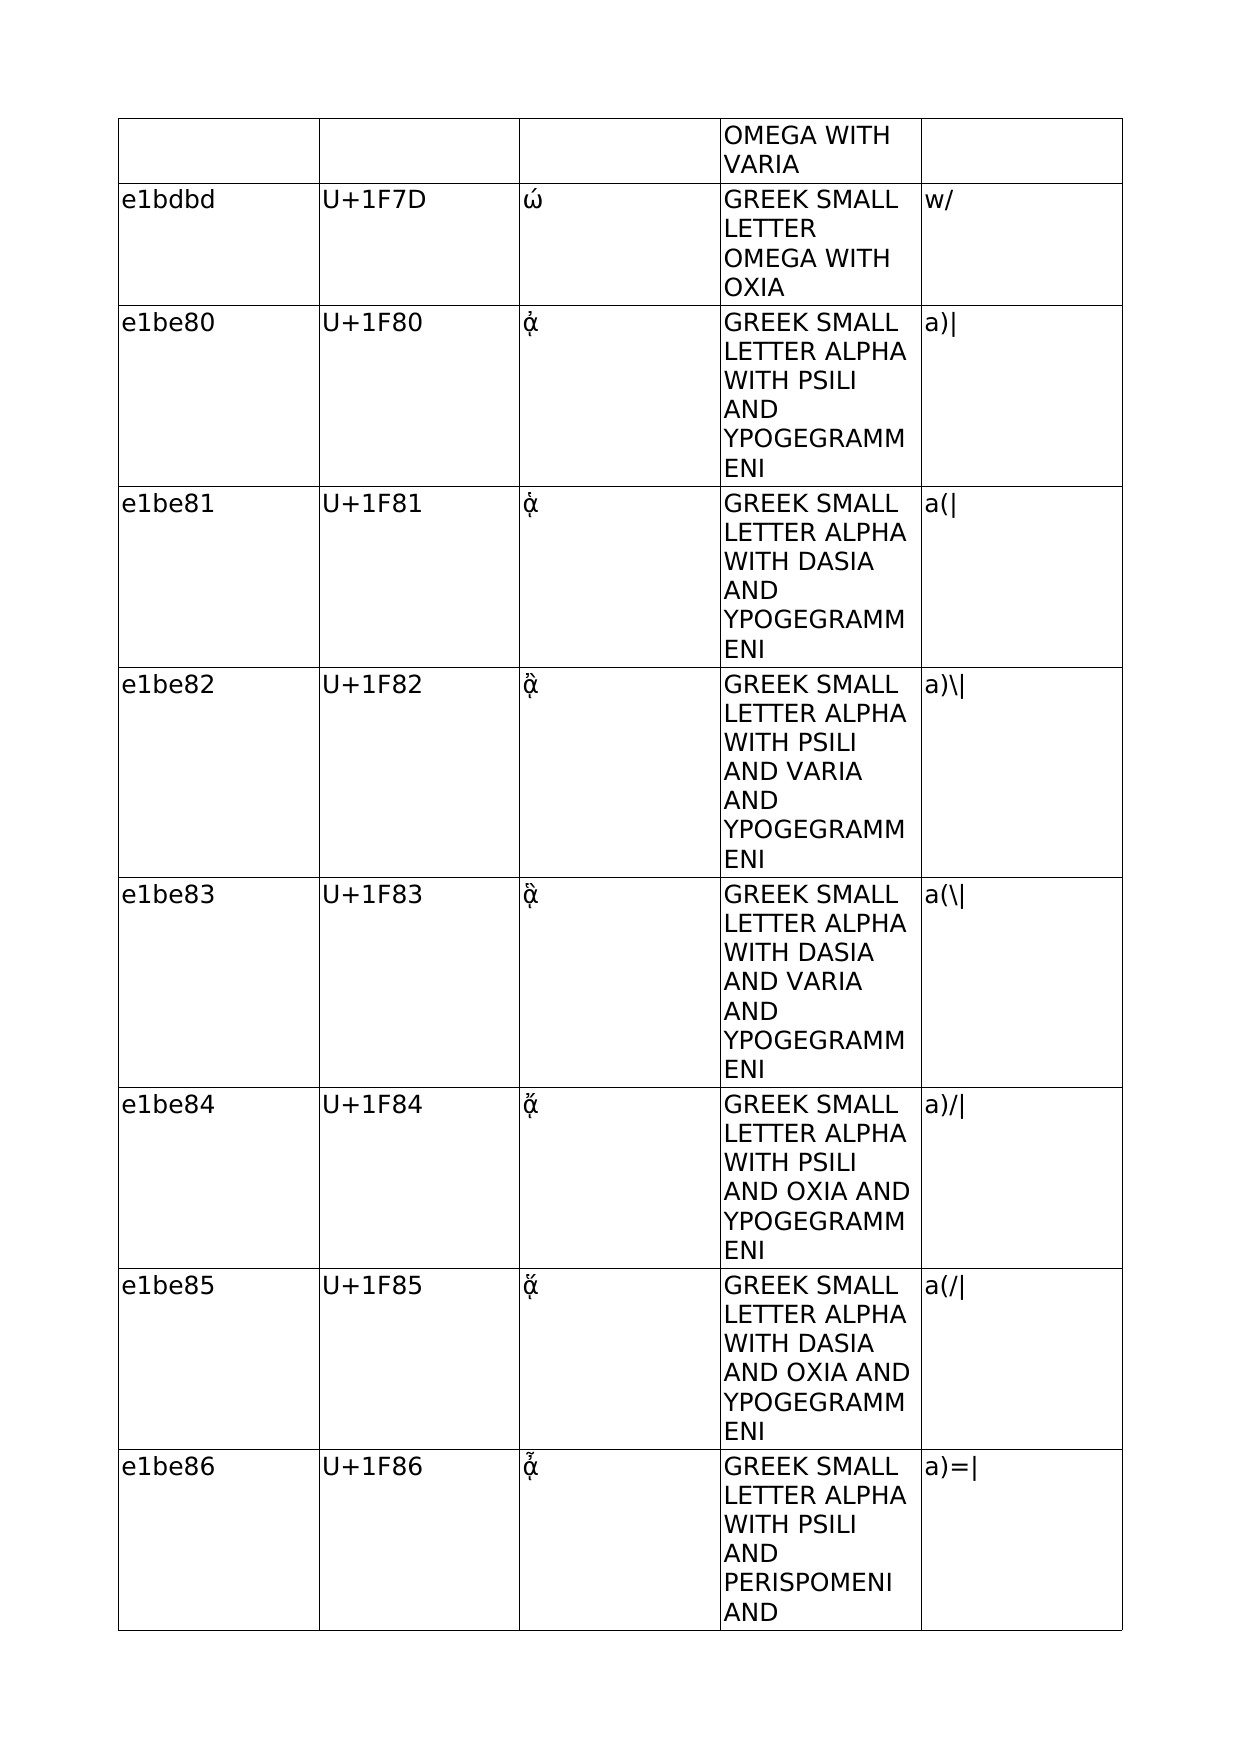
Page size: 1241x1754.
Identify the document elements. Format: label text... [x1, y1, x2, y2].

table_cell e1be81 [119, 487, 319, 667]
table_cell [520, 119, 720, 182]
table_cell e1be80 [119, 306, 319, 486]
table_cell GREEK SMALL LETTER ALPHA WITH PSILI AND OXIA AND YPOGEGRAMMENI [721, 1088, 921, 1268]
table_cell [119, 119, 319, 182]
table_cell e1be83 [119, 878, 319, 1087]
table_cell ᾆ [520, 1450, 720, 1630]
table_cell a)/| [922, 1088, 1122, 1268]
table_cell ᾁ [520, 487, 720, 667]
table_cell [320, 119, 519, 182]
table_cell a)| [922, 306, 1122, 486]
table_cell U+1F85 [320, 1269, 519, 1449]
table_cell ᾃ [520, 878, 720, 1087]
table_cell ᾅ [520, 1269, 720, 1449]
table_cell GREEK SMALL LETTER ALPHA WITH DASIA AND OXIA AND YPOGEGRAMMENI [721, 1269, 921, 1449]
table_cell a)=| [922, 1450, 1122, 1630]
table_cell U+1F80 [320, 306, 519, 486]
table_cell ᾄ [520, 1088, 720, 1268]
table_cell ᾂ [520, 668, 720, 877]
table_cell U+1F7D [320, 184, 519, 305]
table_cell U+1F84 [320, 1088, 519, 1268]
table_cell e1be85 [119, 1269, 319, 1449]
table_cell a)\| [922, 668, 1122, 877]
table_cell GREEK SMALL LETTER ALPHA WITH PSILI AND PERISPOMENI AND [721, 1450, 921, 1630]
table_cell GREEK SMALL LETTER OMEGA WITH OXIA [721, 184, 921, 305]
table_cell a(\| [922, 878, 1122, 1087]
table_cell e1bdbd [119, 184, 319, 305]
table_cell a(/| [922, 1269, 1122, 1449]
table_cell w/ [922, 184, 1122, 305]
table_cell [922, 119, 1122, 182]
table_cell U+1F82 [320, 668, 519, 877]
table_cell GREEK SMALL LETTER ALPHA WITH DASIA AND VARIA AND YPOGEGRAMMENI [721, 878, 921, 1087]
table_cell a(| [922, 487, 1122, 667]
table_cell ώ [520, 184, 720, 305]
table_cell e1be84 [119, 1088, 319, 1268]
table_cell U+1F83 [320, 878, 519, 1087]
table_cell U+1F86 [320, 1450, 519, 1630]
table_cell e1be82 [119, 668, 319, 877]
table_cell OMEGA WITH VARIA [721, 119, 921, 182]
table_cell ᾀ [520, 306, 720, 486]
table_cell GREEK SMALL LETTER ALPHA WITH PSILI AND YPOGEGRAMMENI [721, 306, 921, 486]
table_cell GREEK SMALL LETTER ALPHA WITH PSILI AND VARIA AND YPOGEGRAMMENI [721, 668, 921, 877]
table_cell e1be86 [119, 1450, 319, 1630]
table_cell U+1F81 [320, 487, 519, 667]
table_cell GREEK SMALL LETTER ALPHA WITH DASIA AND YPOGEGRAMMENI [721, 487, 921, 667]
